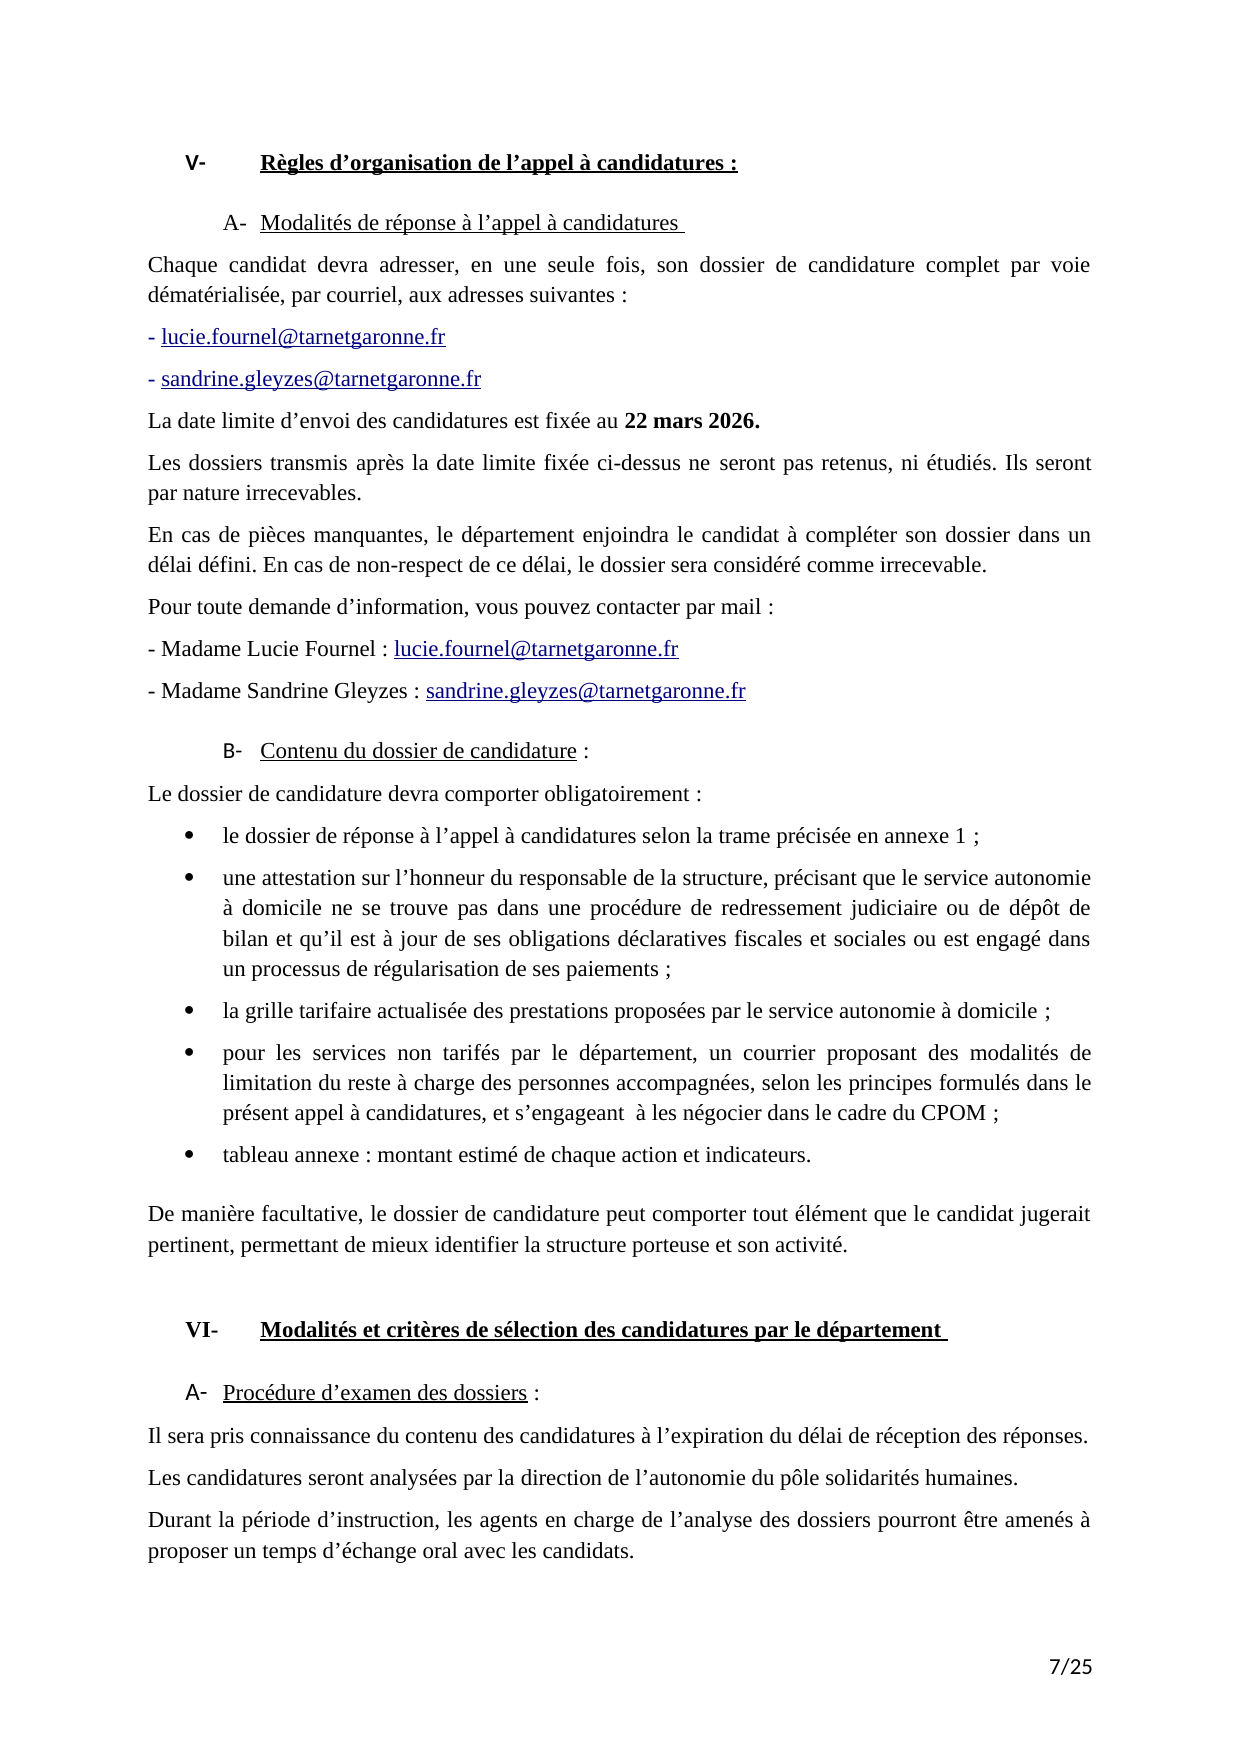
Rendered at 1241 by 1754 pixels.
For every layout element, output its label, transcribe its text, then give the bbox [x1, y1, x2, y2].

list tableau annexe : montant estimé de chaque action et indicateurs. [185, 1141, 1093, 1168]
list pour les services non tarifés par le département, un courrier proposant des modalités de limitation du reste à charge des personnes accompagnées, selon les principes formulés dans le présent appel à candidatures, et s’engageant à les négocier dans le cadre du CPOM ; [185, 1039, 1093, 1126]
list Contenu du dossier de candidature : [223, 736, 1093, 764]
text - Madame Lucie Fournel : lucie.fournel@tarnetgaronne.fr [148, 635, 1093, 662]
text Durant la période d’instruction, les agents en charge de l’analyse des dossiers pourront être amenés à proposer un temps d’échange oral avec les candidats. [148, 1506, 1093, 1563]
list Modalités de réponse à l’appel à candidatures [223, 209, 1093, 235]
text - Madame Sandrine Gleyzes : sandrine.gleyzes@tarnetgaronne.fr [148, 677, 1093, 703]
list la grille tarifaire actualisée des prestations proposées par le service autonomie à domicile ; [185, 997, 1093, 1023]
list Modalités et critères de sélection des candidatures par le département [185, 1317, 1093, 1343]
list une attestation sur l’honneur du responsable de la structure, précisant que le service autonomie à domicile ne se trouve pas dans une procédure de redressement judiciaire ou de dépôt de bilan et qu’il est à jour de ses obligations déclaratives fiscales et sociales ou est engagé dans un processus de régularisation de ses paiements ; [185, 864, 1093, 981]
text - sandrine.gleyzes@tarnetgaronne.fr [148, 365, 1093, 391]
list le dossier de réponse à l’appel à candidatures selon la trame précisée en annexe 1 ; [185, 822, 1093, 849]
text Pour toute demande d’information, vous pouvez contacter par mail : [148, 593, 1093, 619]
text Les candidatures seront analysées par la direction de l’autonomie du pôle solidarités humaines. [148, 1464, 1093, 1491]
text Chaque candidat devra adresser, en une seule fois, son dossier de candidature complet par voie dématérialisée, par courriel, aux adresses suivantes : [148, 251, 1093, 307]
text En cas de pièces manquantes, le département enjoindra le candidat à compléter son dossier dans un délai défini. En cas de non-respect de ce délai, le dossier sera considéré comme irrecevable. [148, 521, 1093, 578]
list Règles d’organisation de l’appel à candidatures : [185, 148, 1093, 176]
list Procédure d’examen des dossiers : [185, 1376, 1093, 1406]
text Le dossier de candidature devra comporter obligatoirement : [148, 780, 1093, 807]
text Il sera pris connaissance du contenu des candidatures à l’expiration du délai de réception des réponses. [148, 1422, 1093, 1449]
text De manière facultative, le dossier de candidature peut comporter tout élément que le candidat jugerait pertinent, permettant de mieux identifier la structure porteuse et son activité. [148, 1200, 1093, 1257]
text La date limite d’envoi des candidatures est fixée au 22 mars 2026. [148, 407, 1093, 433]
text - lucie.fournel@tarnetgaronne.fr [148, 323, 1093, 349]
text Les dossiers transmis après la date limite fixée ci-dessus ne seront pas retenus, ni étudiés. Ils seront par nature irrecevables. [148, 449, 1093, 505]
